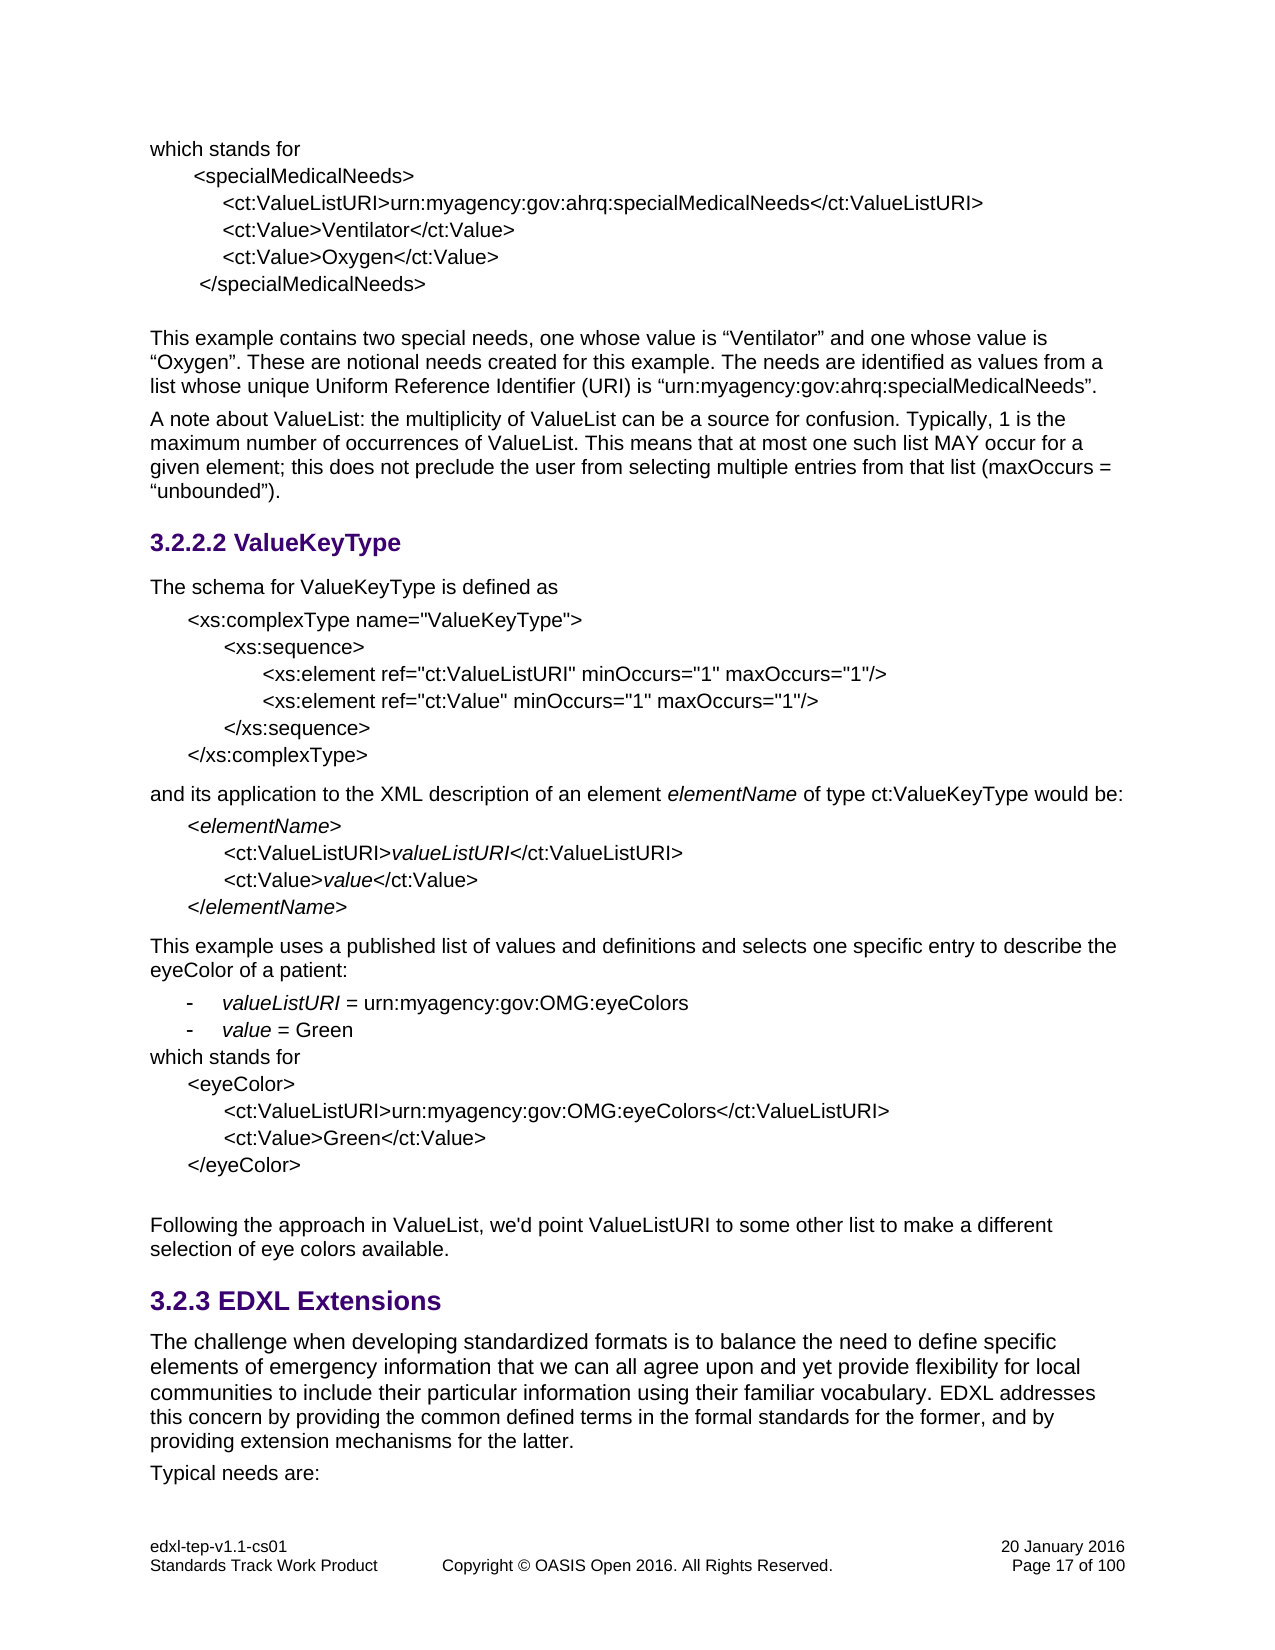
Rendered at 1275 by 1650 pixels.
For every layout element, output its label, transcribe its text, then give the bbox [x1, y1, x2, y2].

text </eyeColor> [187, 1153, 1125, 1177]
subtitle ValueKeyType [150, 528, 1125, 557]
text <xs:sequence> [187, 634, 1125, 658]
text which stands for [150, 1045, 1125, 1069]
text This example uses a published list of values and definitions and selects one specific entry to describe the eyeColor of a patient: [150, 934, 1125, 982]
text The challenge when developing standardized formats is to balance the need to define specific elements of emergency information that we can all agree upon and yet provide flexibility for local communities to include their particular information using their familiar vocabulary. EDXL addresses this concern by providing the common defined terms in the formal standards for the former, and by providing extension mechanisms for the latter. [150, 1329, 1125, 1453]
text <ct:ValueListURI>urn:myagency:gov:ahrq:specialMedicalNeeds</ct:ValueListURI> [187, 191, 1125, 215]
subtitle EDXL Extensions [150, 1285, 1125, 1317]
text <ct:Value>Green</ct:Value> [187, 1126, 1125, 1150]
text <ct:Value>Oxygen</ct:Value> [187, 245, 1125, 269]
text </specialMedicalNeeds> [187, 272, 1125, 296]
list value = Green [186, 1018, 1125, 1042]
text Typical needs are: [150, 1461, 1125, 1485]
text <ct:ValueListURI>valueListURI</ct:ValueListURI> [187, 841, 1125, 865]
list valueListURI = urn:myagency:gov:OMG:eyeColors [186, 991, 1125, 1015]
text <ct:Value>value</ct:Value> [187, 868, 1125, 892]
text <ct:Value>Ventilator</ct:Value> [187, 218, 1125, 242]
text <ct:ValueListURI>urn:myagency:gov:OMG:eyeColors</ct:ValueListURI> [187, 1099, 1125, 1123]
text <elementName> [187, 814, 1125, 838]
text A note about ValueList: the multiplicity of ValueList can be a source for confusion. Typically, 1 is the maximum number of occurrences of ValueList. This means that at most one such list MAY occur for a given element; this does not preclude the user from selecting multiple entries from that list (maxOccurs = “unbounded”). [150, 407, 1125, 503]
text Following the approach in ValueList, we'd point ValueListURI to some other list to make a different selection of eye colors available. [150, 1212, 1125, 1260]
text <xs:complexType name="ValueKeyType"> [187, 607, 1125, 631]
text and its application to the XML description of an element elementName of type ct:ValueKeyType would be: [150, 781, 1125, 805]
text <specialMedicalNeeds> [187, 164, 1125, 188]
text </xs:sequence> [187, 715, 1125, 739]
text <eyeColor> [187, 1072, 1125, 1096]
text <xs:element ref="ct:Value" minOccurs="1" maxOccurs="1"/> [187, 688, 1125, 712]
text which stands for [150, 137, 1125, 161]
text </elementName> [187, 895, 1125, 919]
text </xs:complexType> [187, 742, 1125, 766]
text This example contains two special needs, one whose value is “Ventilator” and one whose value is “Oxygen”. These are notional needs created for this example. The needs are identified as values from a list whose unique Uniform Reference Identifier (URI) is “urn:myagency:gov:ahrq:specialMedicalNeeds”. [150, 326, 1125, 398]
text The schema for ValueKeyType is defined as [150, 574, 1125, 598]
text <xs:element ref="ct:ValueListURI" minOccurs="1" maxOccurs="1"/> [187, 661, 1125, 685]
